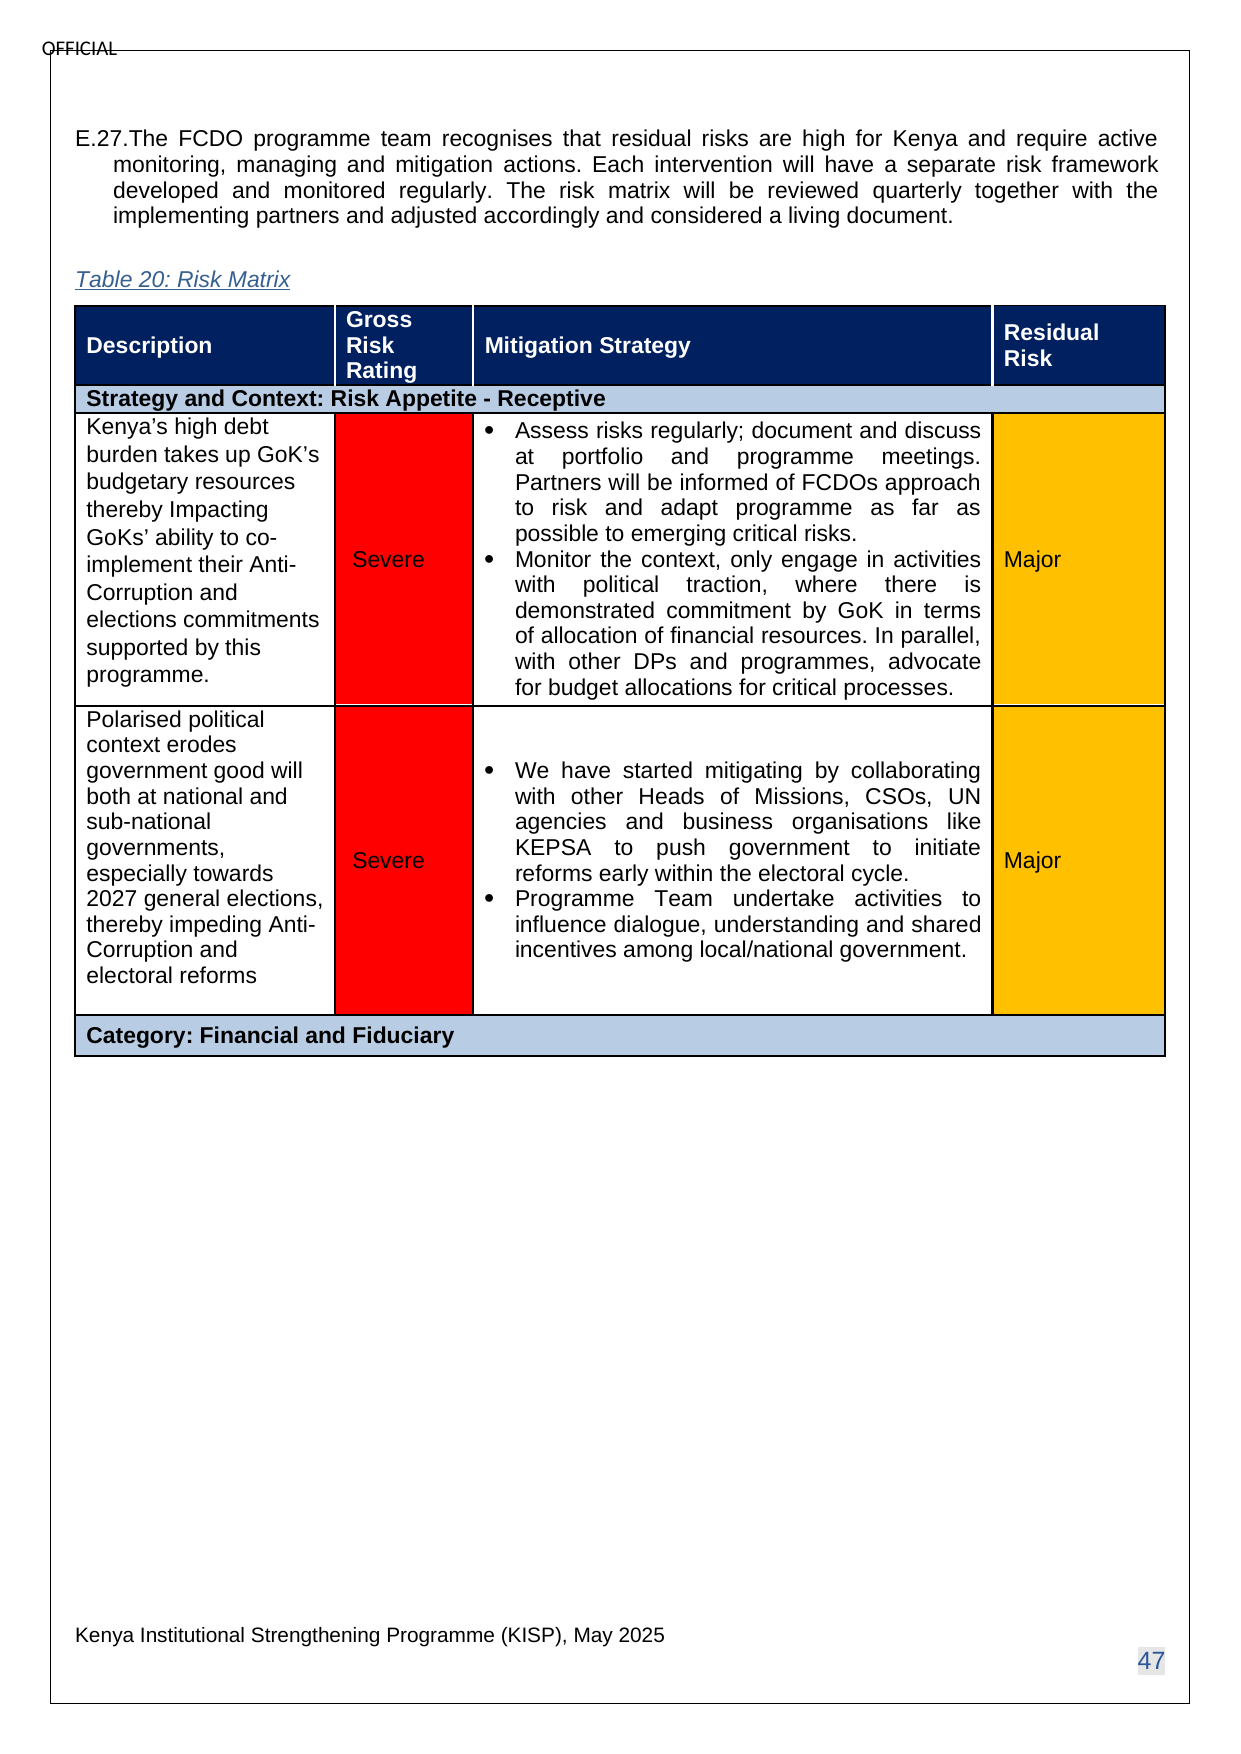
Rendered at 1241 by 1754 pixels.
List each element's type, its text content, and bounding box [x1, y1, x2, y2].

table_cell Assess risks regularly; document and discuss at portfolio and programme meetings. Partners will be informed of FCDOs approach to risk and adapt programme as far as possible to emerging critical risks. Monitor the context, only engage in activities with political traction, where there is demonstrated commitment by GoK in terms of allocation of financial resources. In parallel, with other DPs and programmes, advocate for budget allocations for critical processes. [474, 414, 991, 704]
table_header Gross Risk Rating [336, 307, 472, 384]
table_cell Kenya’s high debt burden takes up GoK’s budgetary resources thereby Impacting GoKs’ ability to co-implement their Anti-Corruption and elections commitments supported by this programme. [76, 414, 334, 704]
table_cell Major [994, 707, 1164, 1014]
list The FCDO programme team recognises that residual risks are high for Kenya and require active monitoring, managing and mitigation actions. Each intervention will have a separate risk framework developed and monitored regularly. The risk matrix will be reviewed quarterly together with the implementing partners and adjusted accordingly and considered a living document. [75, 126, 1159, 228]
table_cell Strategy and Context: Risk Appetite - Receptive [76, 386, 1164, 412]
table_header Residual Risk [994, 306, 1164, 384]
text Table 20: Risk Matrix [75, 267, 1165, 292]
table_cell Severe [336, 414, 472, 704]
table_header Mitigation Strategy [474, 307, 991, 384]
table_cell We have started mitigating by collaborating with other Heads of Missions, CSOs, UN agencies and business organisations like KEPSA to push government to initiate reforms early within the electoral cycle. Programme Team undertake activities to influence dialogue, understanding and shared incentives among local/national government. [474, 707, 991, 1014]
table_cell Severe [336, 707, 472, 1014]
table_cell Polarised political context erodes government good will both at national and sub-national governments, especially towards 2027 general elections, thereby impeding Anti-Corruption and electoral reforms [76, 707, 334, 1014]
table_cell Major [994, 414, 1164, 704]
table_header Description [76, 307, 334, 384]
table_cell Category: Financial and Fiduciary [76, 1016, 1164, 1055]
